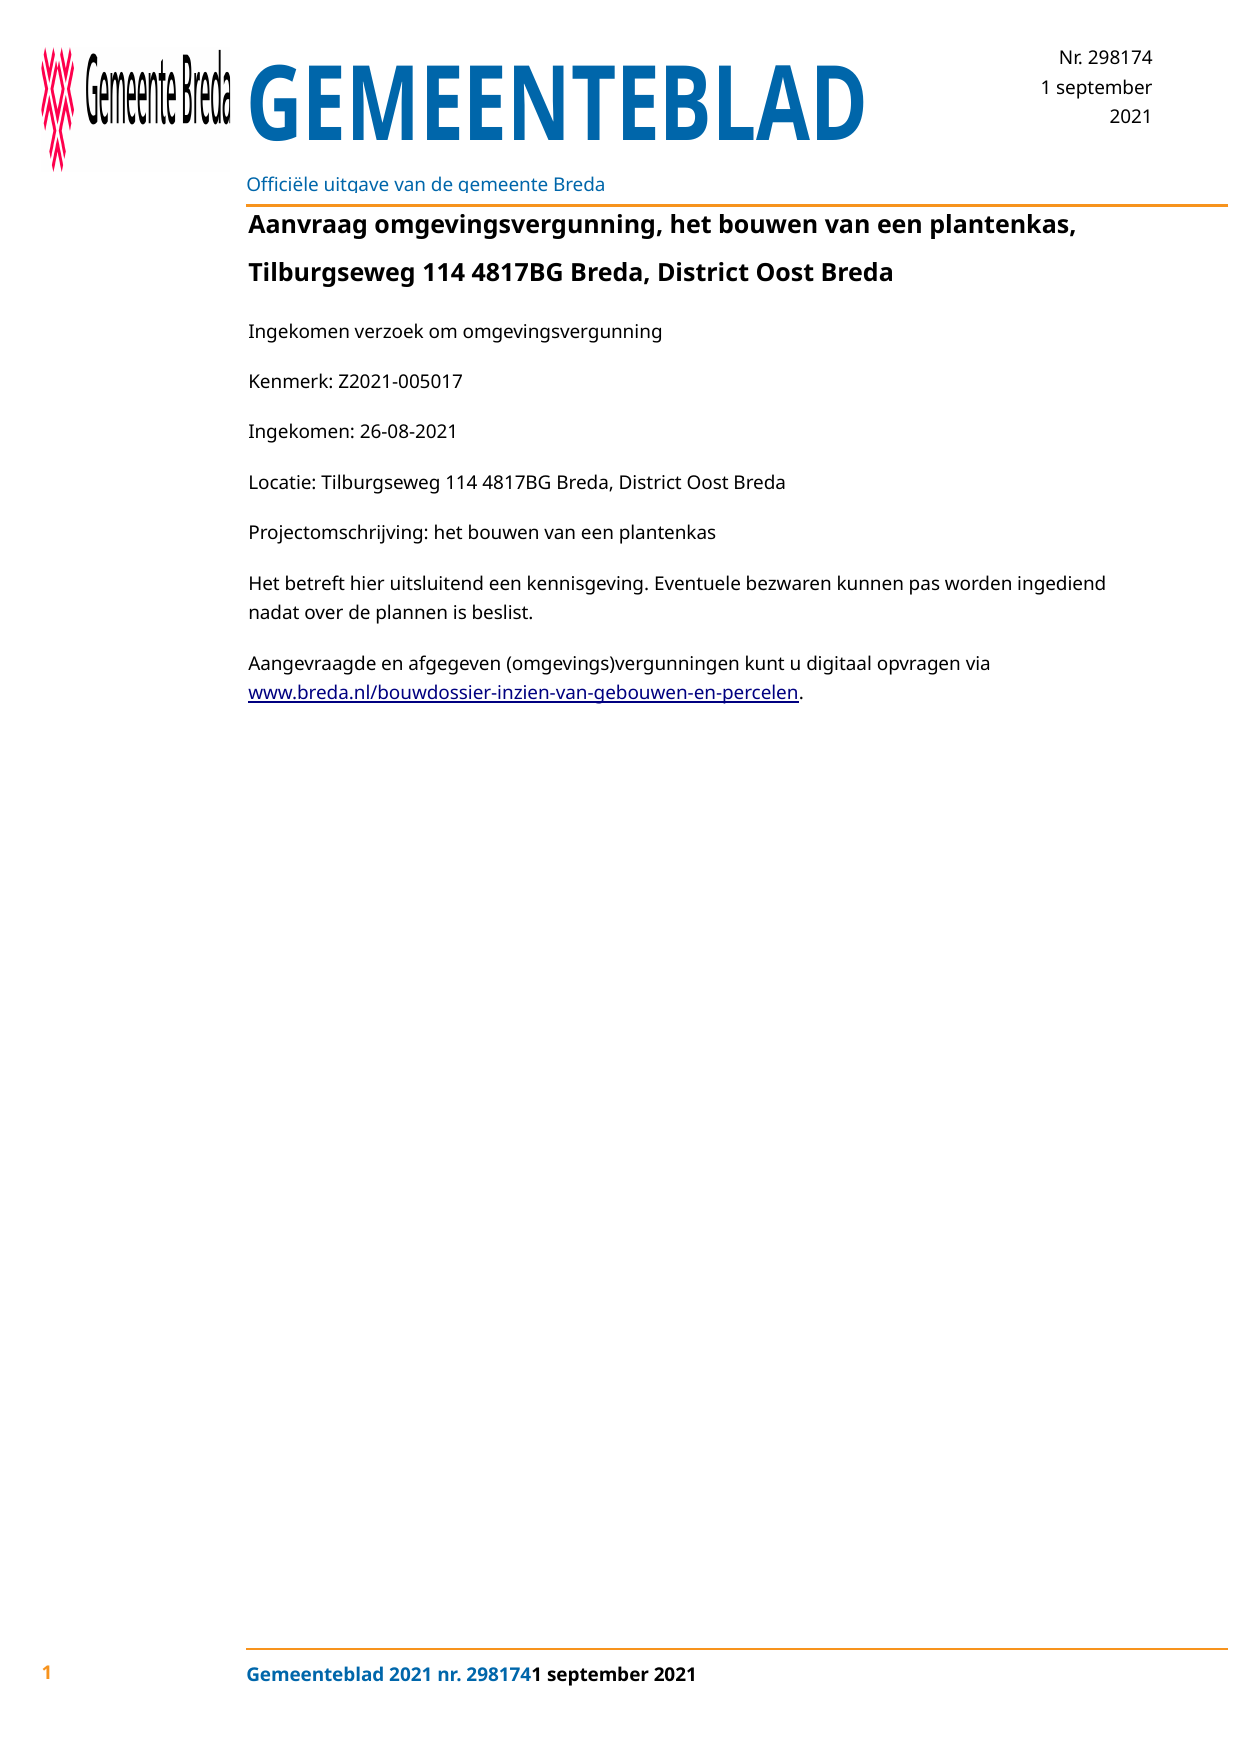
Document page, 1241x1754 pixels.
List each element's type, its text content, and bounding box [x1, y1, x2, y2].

text Projectomschrijving: het bouwen van een plantenkas [248, 519, 1152, 545]
picture [41, 47, 231, 172]
text Ingekomen verzoek om omgevingsvergunning [248, 318, 1152, 344]
text Ingekomen: 26-08-2021 [248, 419, 1152, 444]
text Locatie: Tilburgseweg 114 4817BG Breda, District Oost Breda [248, 469, 1152, 495]
text Aangevraagde en afgegeven (omgevings)vergunningen kunt u digitaal opvragen via www.breda.nl/bouwdossier-inzien-van-gebouwen-en-percelen. [248, 650, 1152, 705]
text Het betreft hier uitsluitend een kennisgeving. Eventuele bezwaren kunnen pas worden ingediend nadat over de plannen is beslist. [248, 570, 1152, 625]
text Aanvraag omgevingsvergunning, het bouwen van een plantenkas, Tilburgseweg 114 4817BG Breda, District Oost Breda [248, 207, 1152, 288]
text Kenmerk: Z2021-005017 [248, 368, 1152, 394]
